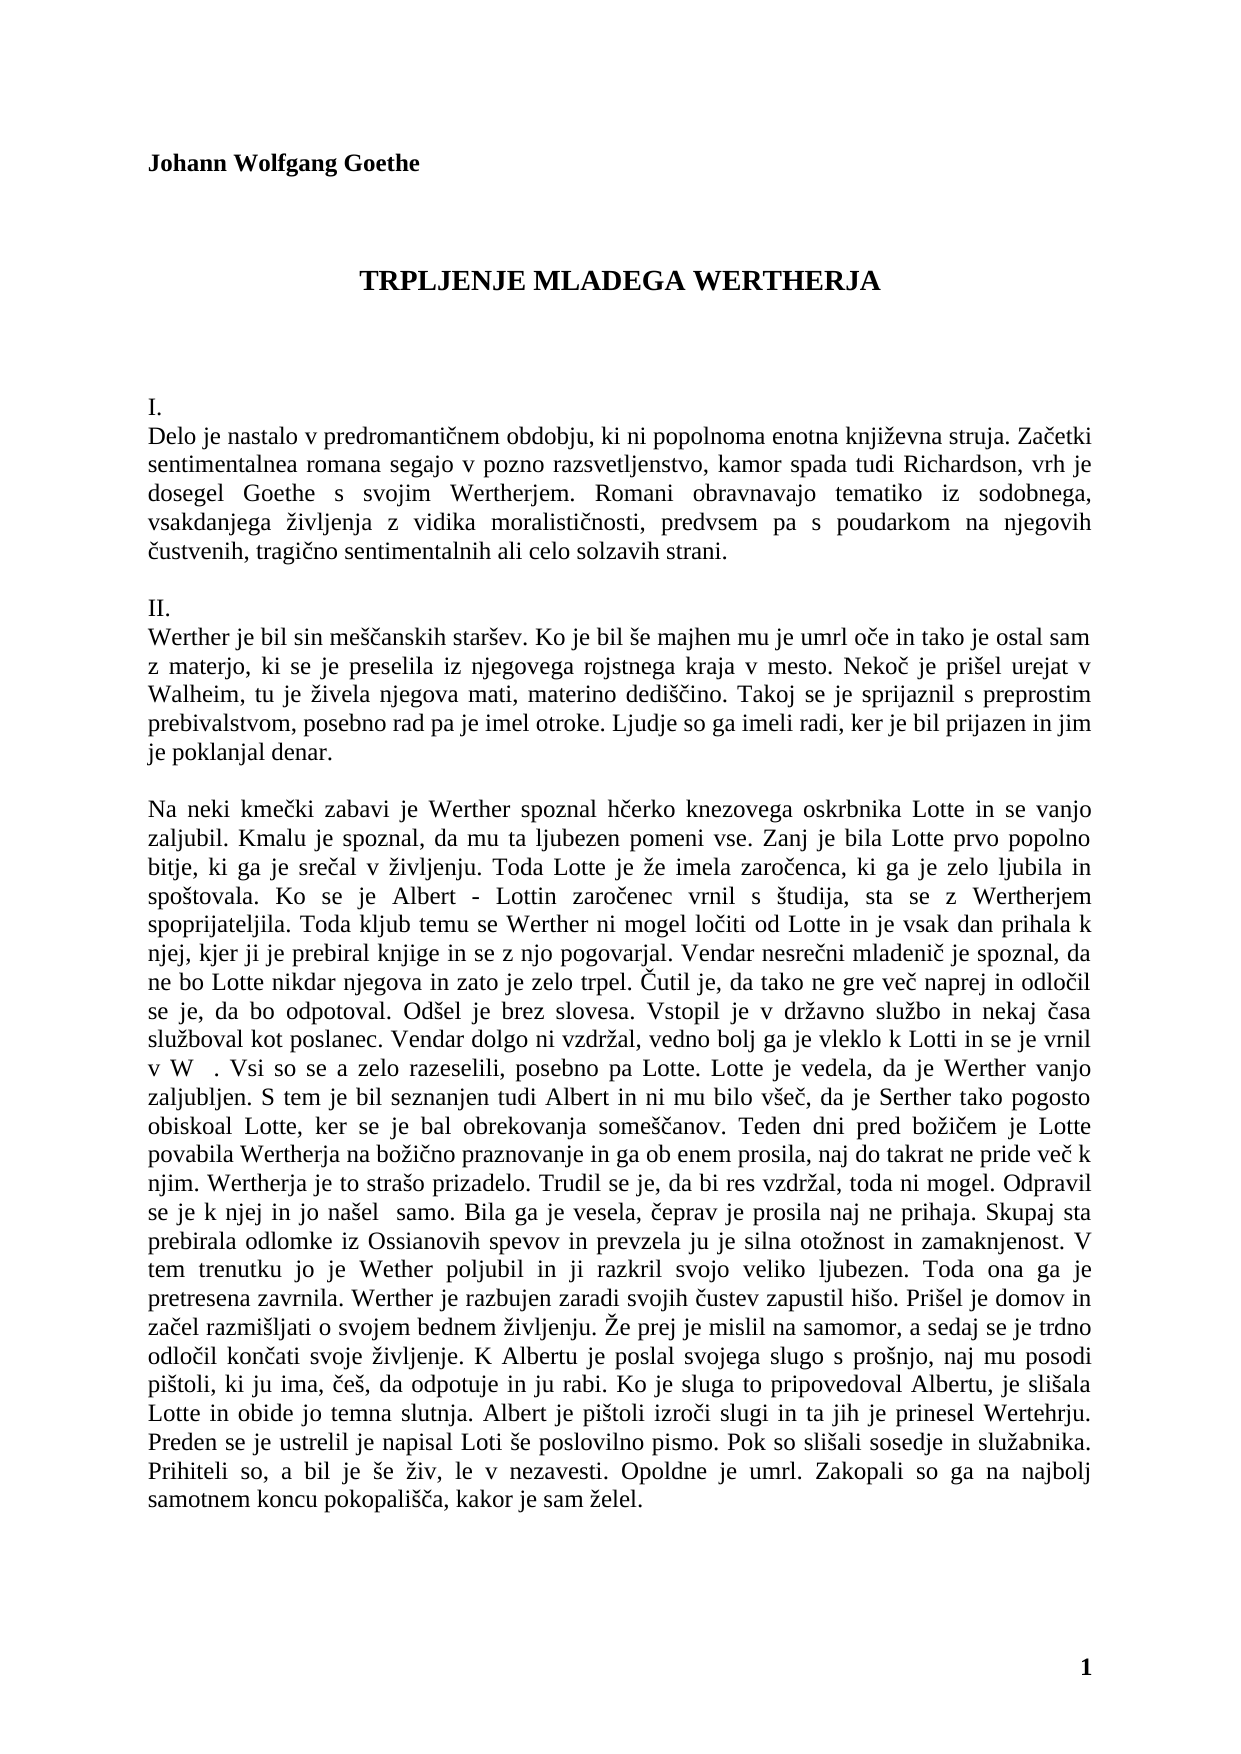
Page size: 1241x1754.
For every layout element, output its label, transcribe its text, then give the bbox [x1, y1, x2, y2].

text TRPLJENJE MLADEGA WERTHERJA [148, 263, 1093, 296]
text I. [148, 392, 1093, 421]
text Na neki kmečki zabavi je Werther spoznal hčerko knezovega oskrbnika Lotte in se vanjo zaljubil. Kmalu je spoznal, da mu ta ljubezen pomeni vse. Zanj je bila Lotte prvo popolno bitje, ki ga je srečal v življenju. Toda Lotte je že imela zaročenca, ki ga je zelo ljubila in spoštovala. Ko se je Albert - Lottin zaročenec vrnil s študija, sta se z Wertherjem spoprijateljila. Toda kljub temu se Werther ni mogel ločiti od Lotte in je vsak dan prihala k njej, kjer ji je prebiral knjige in se z njo pogovarjal. Vendar nesrečni mladenič je spoznal, da ne bo Lotte nikdar njegova in zato je zelo trpel. Čutil je, da tako ne gre več naprej in odločil se je, da bo odpotoval. Odšel je brez slovesa. Vstopil je v državno službo in nekaj časa služboval kot poslanec. Vendar dolgo ni vzdržal, vedno bolj ga je vleklo k Lotti in se je vrnil v W . Vsi so se a zelo razeselili, posebno pa Lotte. Lotte je vedela, da je Werther vanjo zaljubljen. S tem je bil seznanjen tudi Albert in ni mu bilo všeč, da je Serther tako pogosto obiskoal Lotte, ker se je bal obrekovanja someščanov. Teden dni pred božičem je Lotte povabila Wertherja na božično praznovanje in ga ob enem prosila, naj do takrat ne pride več k njim. Wertherja je to strašo prizadelo. Trudil se je, da bi res vzdržal, toda ni mogel. Odpravil se je k njej in jo našel samo. Bila ga je vesela, čeprav je prosila naj ne prihaja. Skupaj sta prebirala odlomke iz Ossianovih spevov in prevzela ju je silna otožnost in zamaknjenost. V tem trenutku jo je Wether poljubil in ji razkril svojo veliko ljubezen. Toda ona ga je pretresena zavrnila. Werther je razbujen zaradi svojih čustev zapustil hišo. Prišel je domov in začel razmišljati o svojem bednem življenju. Že prej je mislil na samomor, a sedaj se je trdno odločil končati svoje življenje. K Albertu je poslal svojega slugo s prošnjo, naj mu posodi pištoli, ki ju ima, češ, da odpotuje in ju rabi. Ko je sluga to pripovedoval Albertu, je slišala Lotte in obide jo temna slutnja. Albert je pištoli izroči slugi in ta jih je prinesel Wertehrju. Preden se je ustrelil je napisal Loti še poslovilno pismo. Pok so slišali sosedje in služabnika. Prihiteli so, a bil je še živ, le v nezavesti. Opoldne je umrl. Zakopali so ga na najbolj samotnem koncu pokopališča, kakor je sam želel. [148, 794, 1093, 1513]
text Delo je nastalo v predromantičnem obdobju, ki ni popolnoma enotna književna struja. Začetki sentimentalnea romana segajo v pozno razsvetljenstvo, kamor spada tudi Richardson, vrh je dosegel Goethe s svojim Wertherjem. Romani obravnavajo tematiko iz sodobnega, vsakdanjega življenja z vidika moralističnosti, predvsem pa s poudarkom na njegovih čustvenih, tragično sentimentalnih ali celo solzavih strani. [148, 421, 1093, 564]
text Werther je bil sin meščanskih staršev. Ko je bil še majhen mu je umrl oče in tako je ostal sam z materjo, ki se je preselila iz njegovega rojstnega kraja v mesto. Nekoč je prišel urejat v Walheim, tu je živela njegova mati, materino dediščino. Takoj se je sprijaznil s preprostim prebivalstvom, posebno rad pa je imel otroke. Ljudje so ga imeli radi, ker je bil prijazen in jim je poklanjal denar. [148, 622, 1093, 766]
text II. [148, 593, 1093, 622]
text Johann Wolfgang Goethe [148, 148, 1093, 176]
